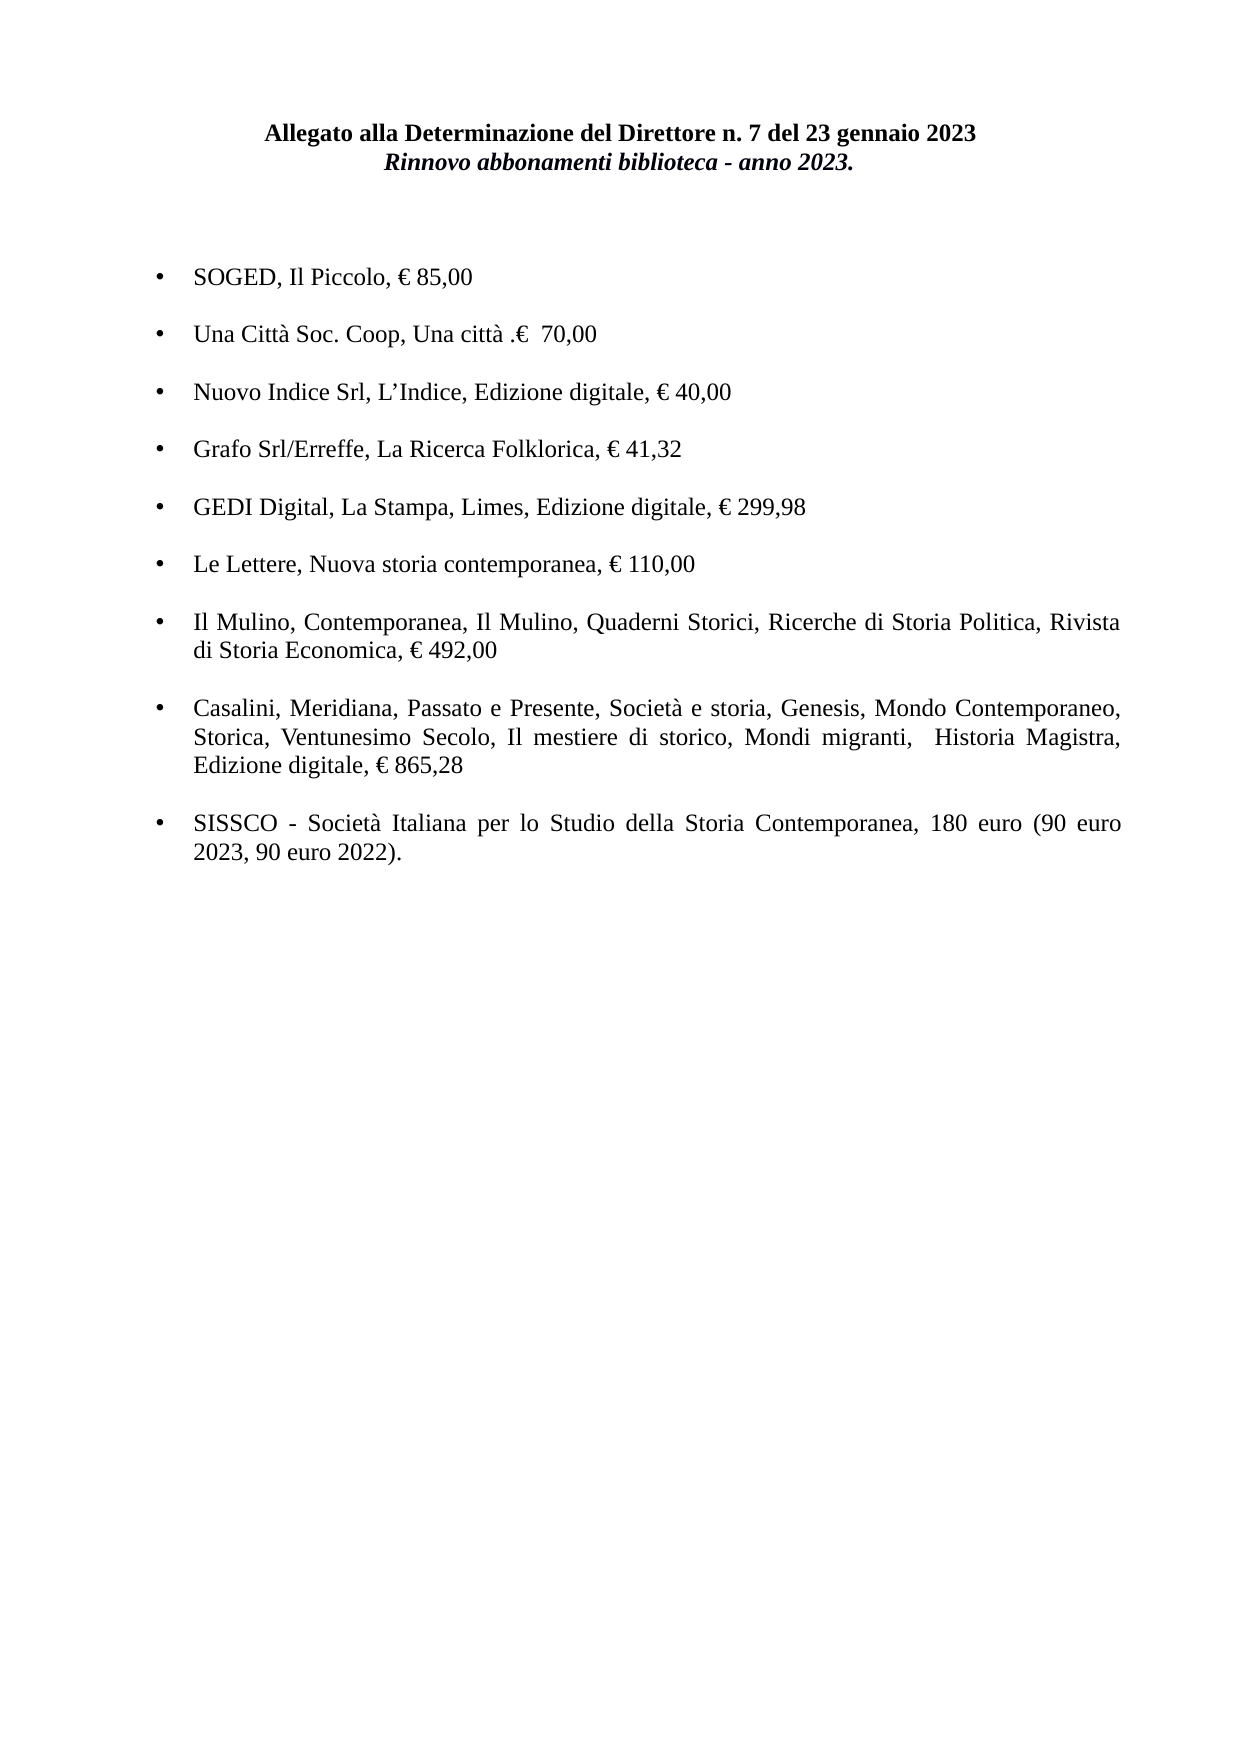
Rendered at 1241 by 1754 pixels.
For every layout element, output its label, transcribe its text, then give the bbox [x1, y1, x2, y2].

list Una Città Soc. Coop, Una città .€ 70,00 [156, 319, 1122, 348]
list Il Mulino, Contemporanea, Il Mulino, Quaderni Storici, Ricerche di Storia Politica, Rivista di Storia Economica, € 492,00 [156, 607, 1122, 664]
list SISSCO - Società Italiana per lo Studio della Storia Contemporanea, 180 euro (90 euro 2023, 90 euro 2022). [156, 808, 1122, 866]
list SOGED, Il Piccolo, € 85,00 [156, 262, 1122, 291]
list Le Lettere, Nuova storia contemporanea, € 110,00 [156, 549, 1122, 578]
list GEDI Digital, La Stampa, Limes, Edizione digitale, € 299,98 [156, 492, 1122, 521]
subtitle Allegato alla Determinazione del Direttore n. 7 del 23 gennaio 2023 [118, 118, 1122, 147]
list Nuovo Indice Srl, L’Indice, Edizione digitale, € 40,00 [156, 377, 1122, 406]
list Casalini, Meridiana, Passato e Presente, Società e storia, Genesis, Mondo Contemporaneo, Storica, Ventunesimo Secolo, Il mestiere di storico, Mondi migranti, Historia Magistra, Edizione digitale, € 865,28 [156, 693, 1122, 779]
list Grafo Srl/Erreffe, La Ricerca Folklorica, € 41,32 [156, 434, 1122, 463]
text Rinnovo abbonamenti biblioteca - anno 2023. [118, 147, 1122, 176]
